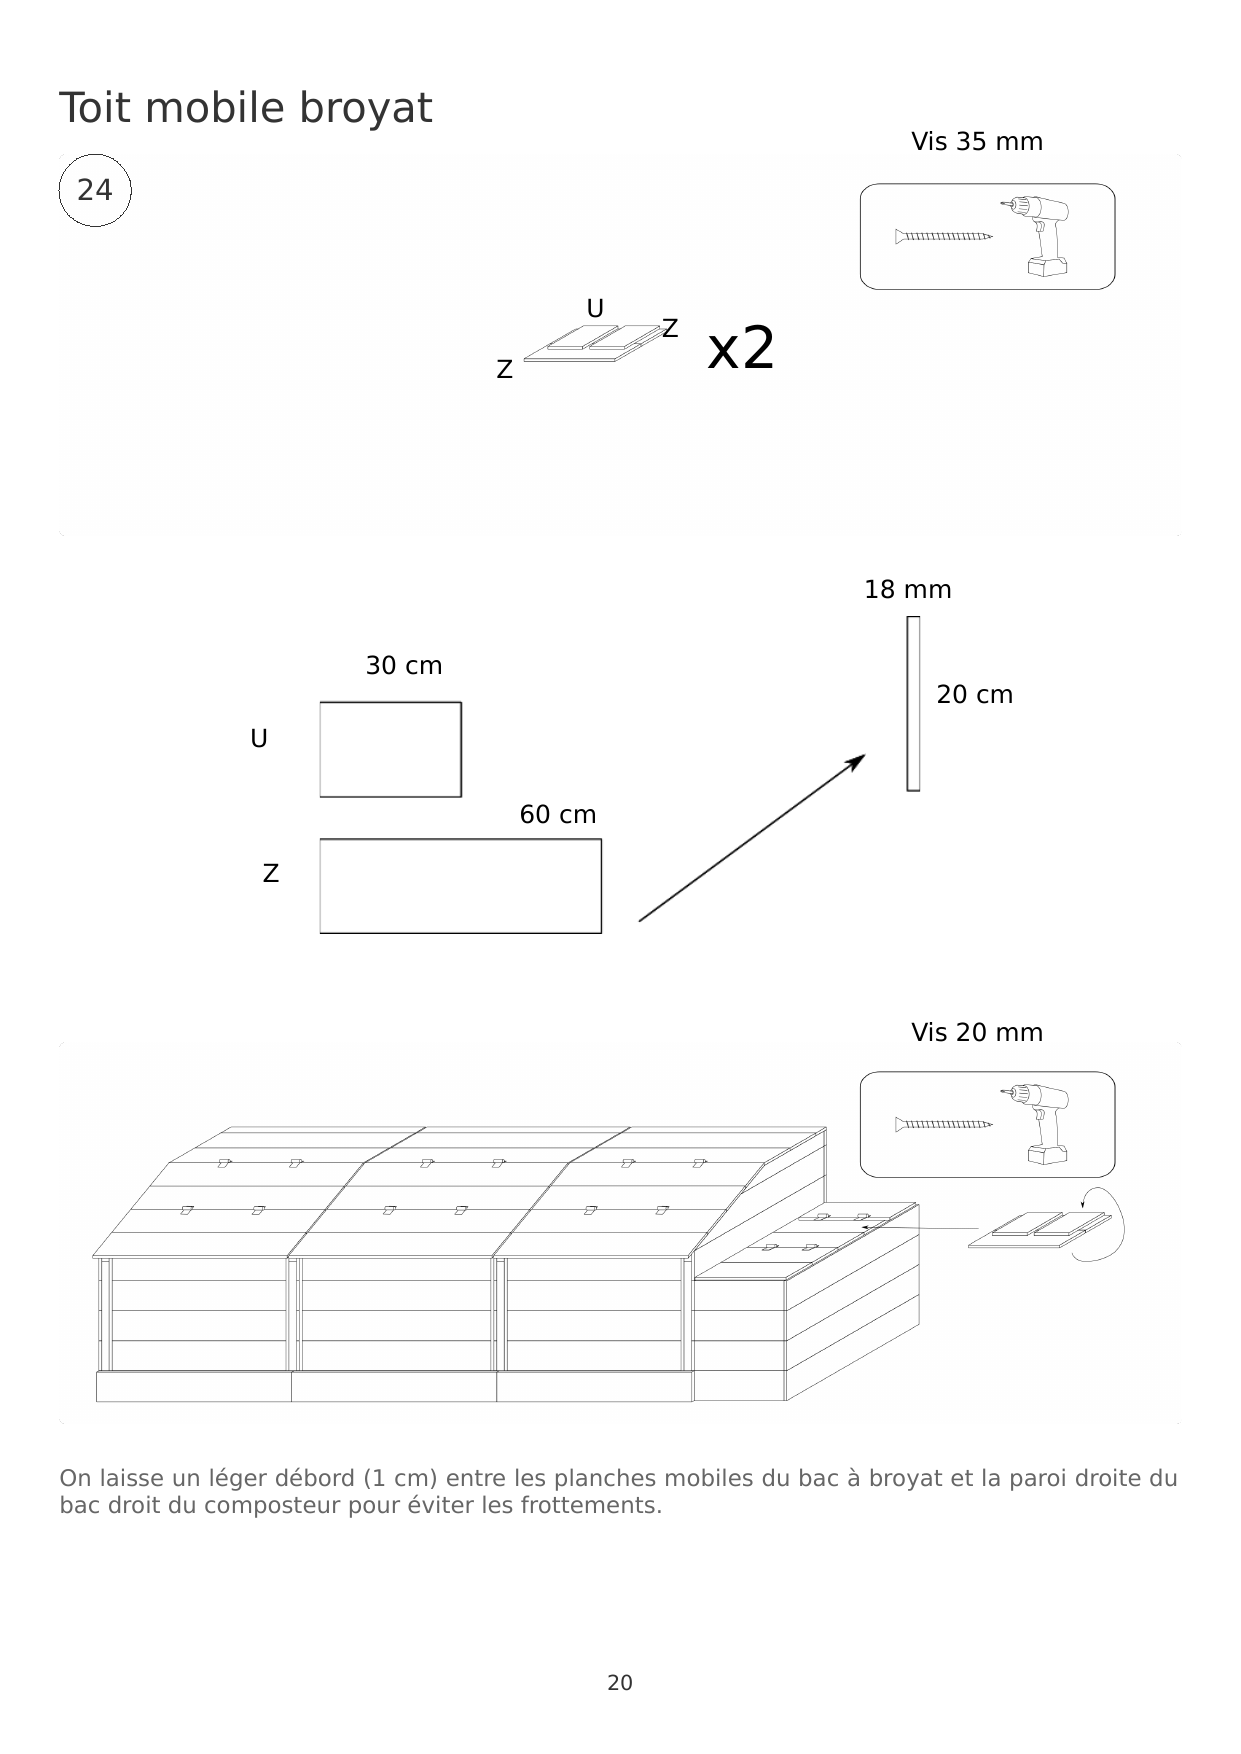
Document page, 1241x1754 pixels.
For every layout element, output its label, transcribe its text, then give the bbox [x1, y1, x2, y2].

text On laisse un léger débord (1 cm) entre les planches mobiles du bac à broyat et la paroi droite du bac droit du composteur pour éviter les frottements. [59, 1465, 1181, 1519]
picture [59, 1042, 1182, 1424]
picture [319, 616, 921, 934]
picture [59, 154, 1182, 536]
subtitle Toit mobile broyat [59, 84, 1181, 133]
